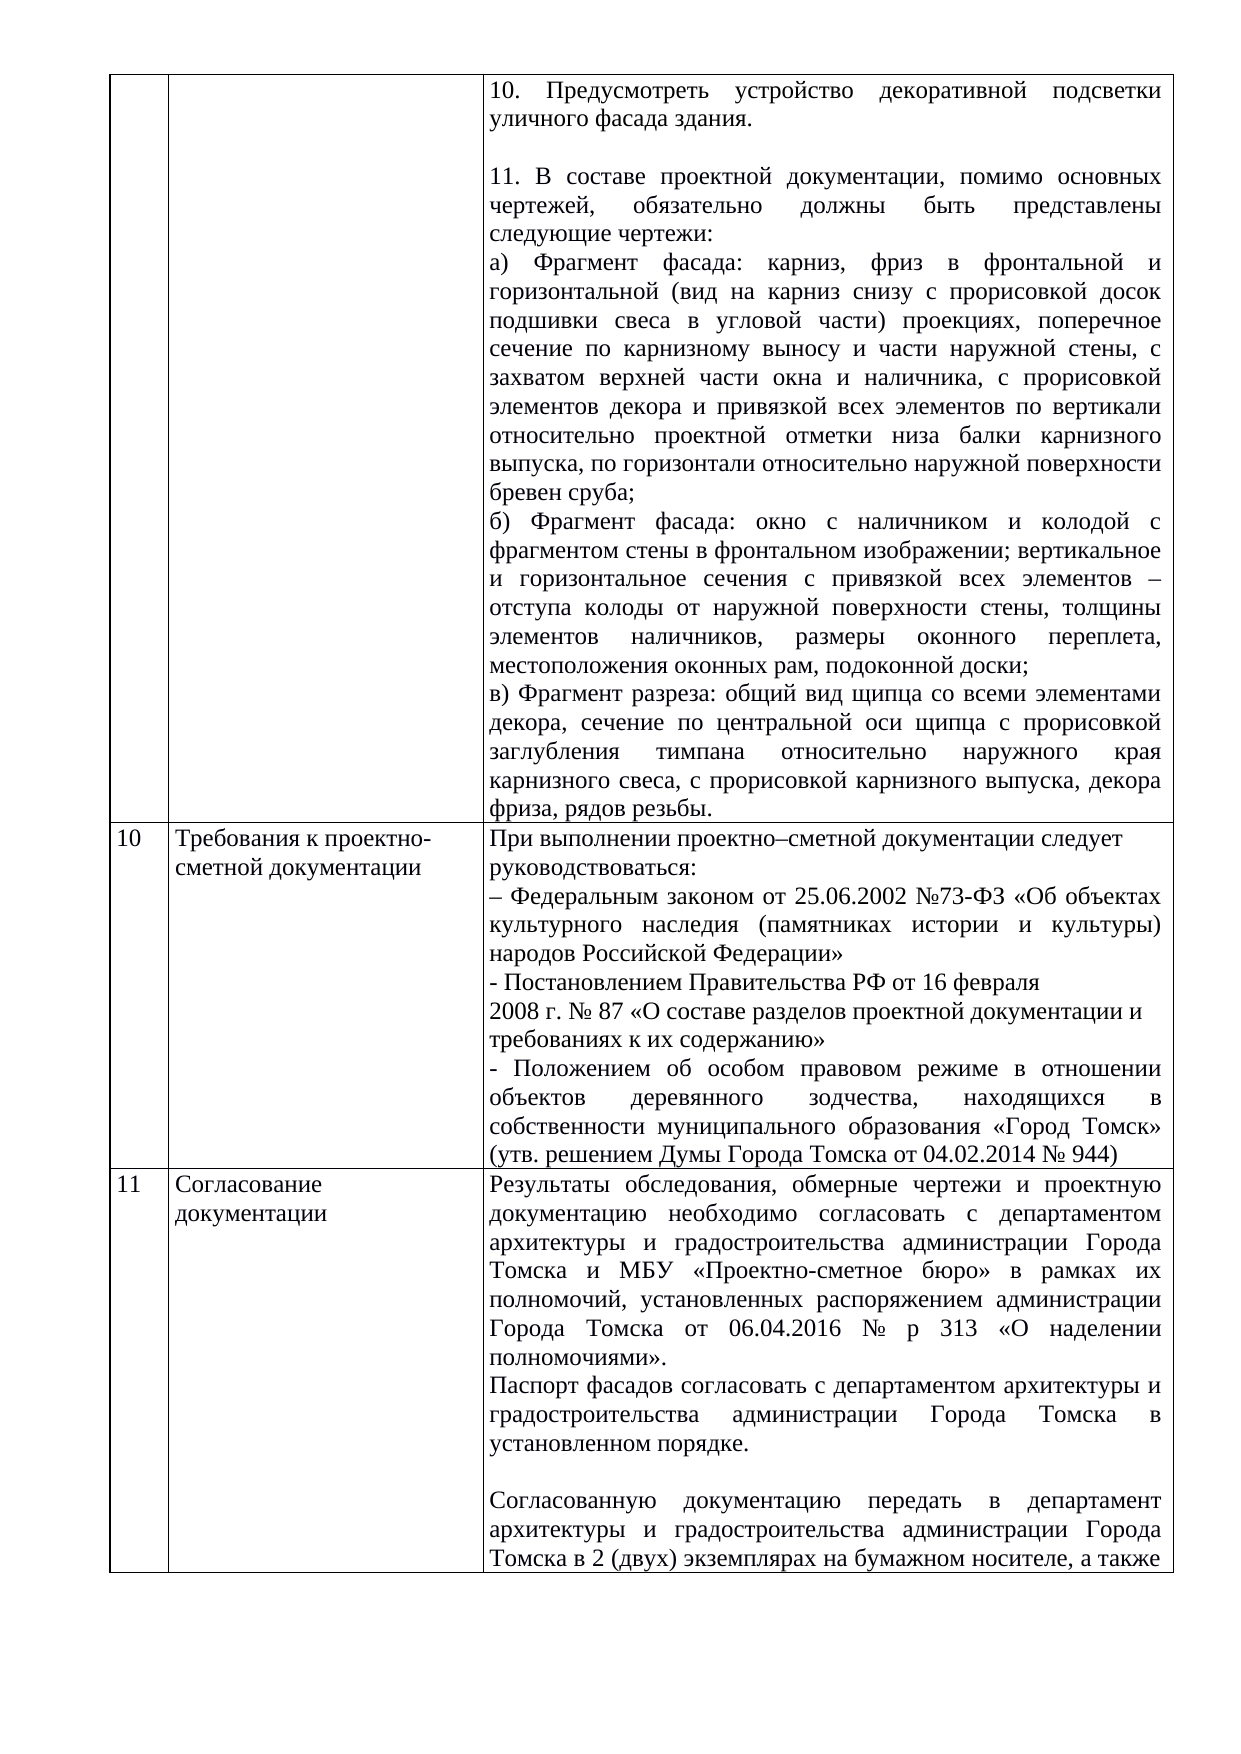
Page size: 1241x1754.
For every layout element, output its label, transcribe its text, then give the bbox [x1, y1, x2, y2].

table_cell 10. Предусмотреть устройство декоративной подсветки уличного фасада здания. 11. В составе проектной документации, помимо основных чертежей, обязательно должны быть представлены следующие чертежи: а) Фрагмент фасада: карниз, фриз в фронтальной и горизонтальной (вид на карниз снизу с прорисовкой досок подшивки свеса в угловой части) проекциях, поперечное сечение по карнизному выносу и части наружной стены, с захватом верхней части окна и наличника, с прорисовкой элементов декора и привязкой всех элементов по вертикали относительно проектной отметки низа балки карнизного выпуска, по горизонтали относительно наружной поверхности бревен сруба; б) Фрагмент фасада: окно с наличником и колодой с фрагментом стены в фронтальном изображении; вертикальное и горизонтальное сечения с привязкой всех элементов – отступа колоды от наружной поверхности стены, толщины элементов наличников, размеры оконного переплета, местоположения оконных рам, подоконной доски; в) Фрагмент разреза: общий вид щипца со всеми элементами декора, сечение по центральной оси щипца с прорисовкой заглубления тимпана относительно наружного края карнизного свеса, с прорисовкой карнизного выпуска, декора фриза, рядов резьбы. [484, 75, 1173, 822]
table_cell [111, 75, 168, 822]
table_cell Результаты обследования, обмерные чертежи и проектную документацию необходимо согласовать с департаментом архитектуры и градостроительства администрации Города Томска и МБУ «Проектно-сметное бюро» в рамках их полномочий, установленных распоряжением администрации Города Томска от 06.04.2016 № р 313 «О наделении полномочиями». Паспорт фасадов согласовать с департаментом архитектуры и градостроительства администрации Города Томска в установленном порядке. Согласованную документацию передать в департамент архитектуры и градостроительства администрации Города Томска в 2 (двух) экземплярах на бумажном носителе, а также [484, 1169, 1173, 1572]
table_cell [169, 75, 483, 822]
table_cell Согласование документации [169, 1169, 483, 1572]
table_cell Требования к проектно-сметной документации [169, 823, 483, 1168]
table_cell 11 [111, 1169, 168, 1572]
table_cell При выполнении проектно–сметной документации следует руководствоваться: – Федеральным законом от 25.06.2002 №73-ФЗ «Об объектах культурного наследия (памятниках истории и культуры) народов Российской Федерации» - Постановлением Правительства РФ от 16 февраля 2008 г. № 87 «О составе разделов проектной документации и требованиях к их содержанию» - Положением об особом правовом режиме в отношении объектов деревянного зодчества, находящихся в собственности муниципального образования «Город Томск» (утв. решением Думы Города Томска от 04.02.2014 № 944) [484, 823, 1173, 1168]
table_cell 10 [111, 823, 168, 1168]
